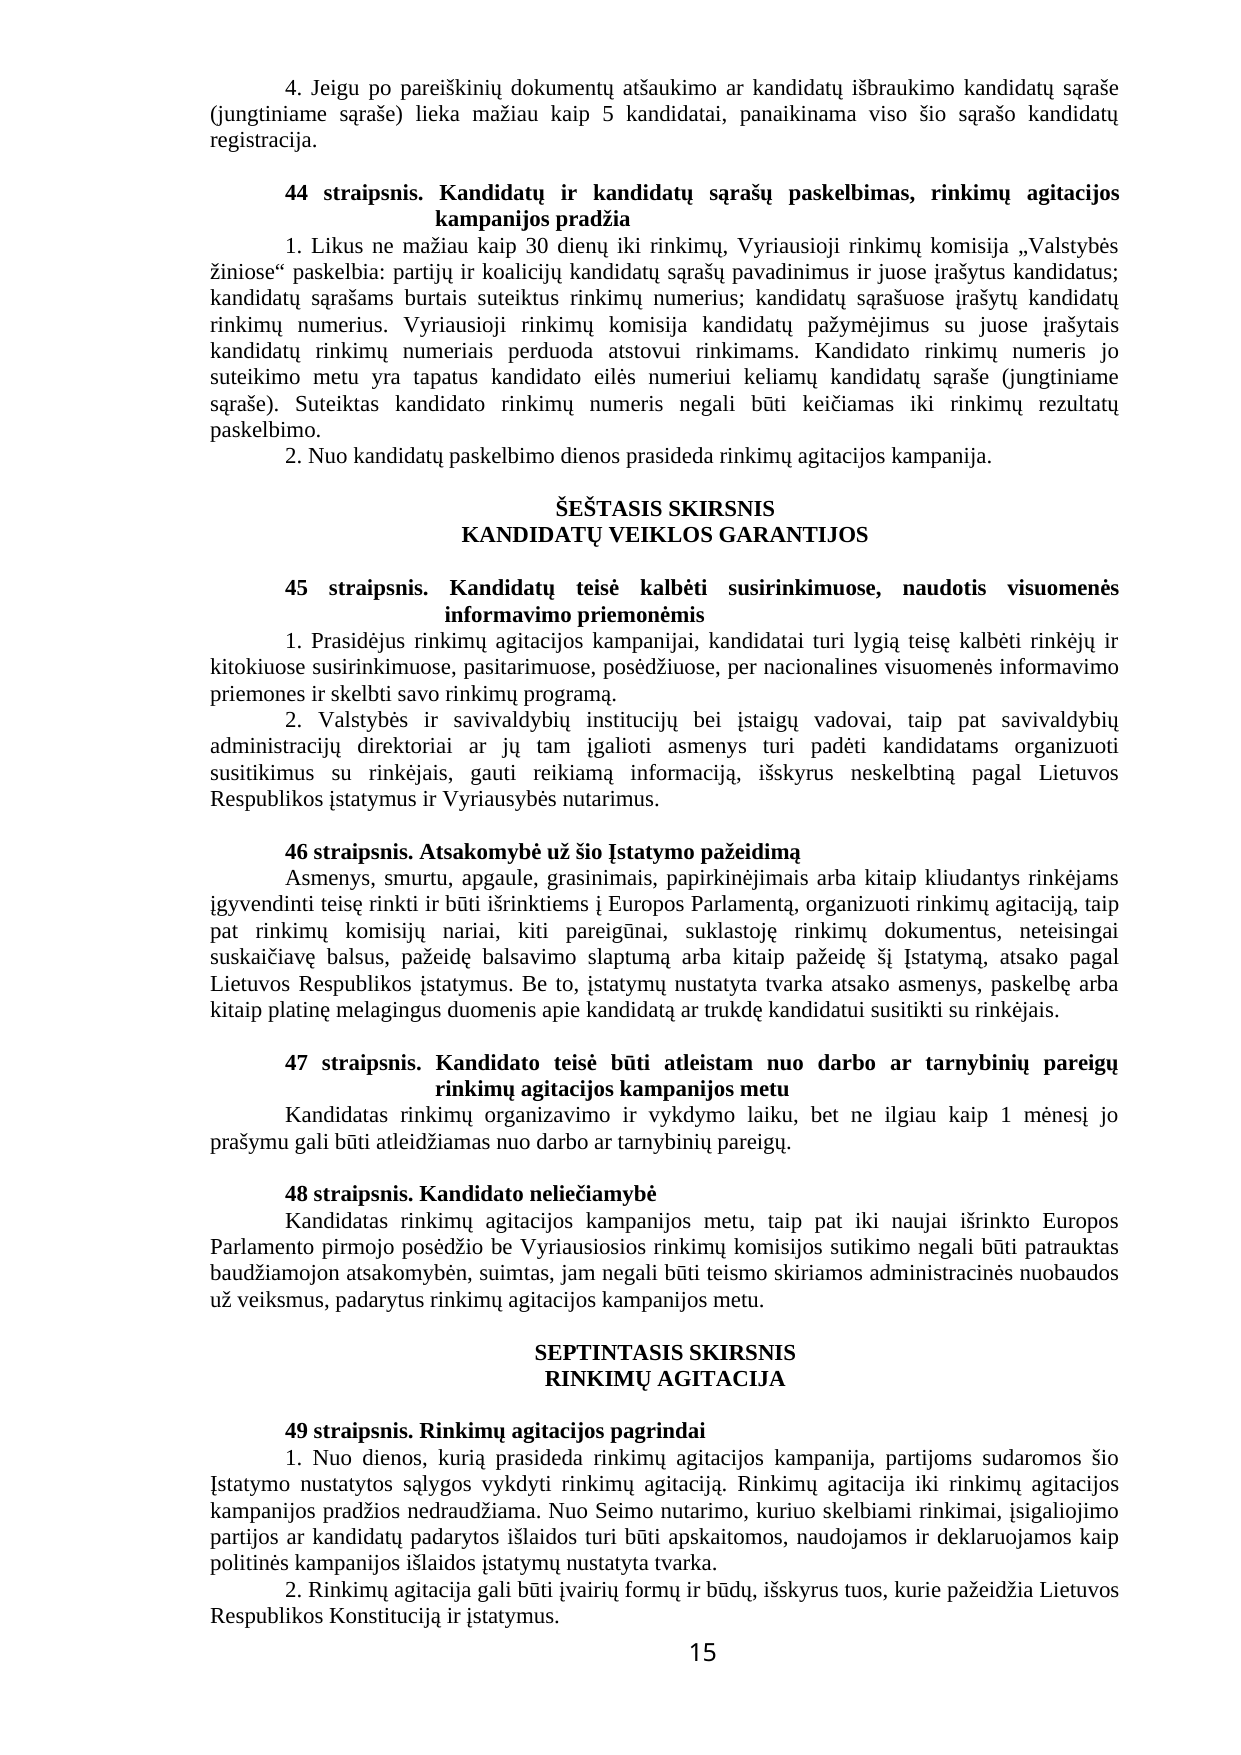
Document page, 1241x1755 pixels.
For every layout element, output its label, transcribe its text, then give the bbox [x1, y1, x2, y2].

text 48 straipsnis. Kandidato neliečiamybė [210, 1180, 1120, 1207]
text RINKIMŲ AGITACIJA [210, 1365, 1120, 1391]
text ŠEŠTASIS SKIRSNIS [210, 495, 1120, 522]
text 2. Rinkimų agitacija gali būti įvairių formų ir būdų, išskyrus tuos, kurie pažeidžia Lietuvos Respublikos Konstituciją ir įstatymus. [210, 1576, 1120, 1628]
text Kandidatas rinkimų agitacijos kampanijos metu, taip pat iki naujai išrinkto Europos Parlamento pirmojo posėdžio be Vyriausiosios rinkimų komisijos sutikimo negali būti patrauktas baudžiamojon atsakomybėn, suimtas, jam negali būti teismo skiriamos administracinės nuobaudos už veiksmus, padarytus rinkimų agitacijos kampanijos metu. [210, 1207, 1120, 1312]
text 1. Prasidėjus rinkimų agitacijos kampanijai, kandidatai turi lygią teisę kalbėti rinkėjų ir kitokiuose susirinkimuose, pasitarimuose, posėdžiuose, per nacionalines visuomenės informavimo priemones ir skelbti savo rinkimų programą. [210, 627, 1120, 706]
text 1. Likus ne mažiau kaip 30 dienų iki rinkimų, Vyriausioji rinkimų komisija „Valstybės žiniose“ paskelbia: partijų ir koalicijų kandidatų sąrašų pavadinimus ir juose įrašytus kandidatus; kandidatų sąrašams burtais suteiktus rinkimų numerius; kandidatų sąrašuose įrašytų kandidatų rinkimų numerius. Vyriausioji rinkimų komisija kandidatų pažymėjimus su juose įrašytais kandidatų rinkimų numeriais perduoda atstovui rinkimams. Kandidato rinkimų numeris jo suteikimo metu yra tapatus kandidato eilės numeriui keliamų kandidatų sąraše (jungtiniame sąraše). Suteiktas kandidato rinkimų numeris negali būti keičiamas iki rinkimų rezultatų paskelbimo. [210, 232, 1120, 442]
text 44 straipsnis. Kandidatų ir kandidatų sąrašų paskelbimas, rinkimų agitacijos kampanijos pradžia [285, 179, 1120, 232]
text 45 straipsnis. Kandidatų teisė kalbėti susirinkimuose, naudotis visuomenės informavimo priemonėmis [285, 574, 1120, 627]
text 49 straipsnis. Rinkimų agitacijos pagrindai [210, 1418, 1120, 1444]
text 2. Valstybės ir savivaldybių institucijų bei įstaigų vadovai, taip pat savivaldybių administracijų direktoriai ar jų tam įgalioti asmenys turi padėti kandidatams organizuoti susitikimus su rinkėjais, gauti reikiamą informaciją, išskyrus neskelbtiną pagal Lietuvos Respublikos įstatymus ir Vyriausybės nutarimus. [210, 706, 1120, 811]
text Kandidatas rinkimų organizavimo ir vykdymo laiku, bet ne ilgiau kaip 1 mėnesį jo prašymu gali būti atleidžiamas nuo darbo ar tarnybinių pareigų. [210, 1101, 1120, 1154]
text Asmenys, smurtu, apgaule, grasinimais, papirkinėjimais arba kitaip kliudantys rinkėjams įgyvendinti teisę rinkti ir būti išrinktiems į Europos Parlamentą, organizuoti rinkimų agitaciją, taip pat rinkimų komisijų nariai, kiti pareigūnai, suklastoję rinkimų dokumentus, neteisingai suskaičiavę balsus, pažeidę balsavimo slaptumą arba kitaip pažeidę šį Įstatymą, atsako pagal Lietuvos Respublikos įstatymus. Be to, įstatymų nustatyta tvarka atsako asmenys, paskelbę arba kitaip platinę melagingus duomenis apie kandidatą ar trukdę kandidatui susitikti su rinkėjais. [210, 864, 1120, 1022]
text 47 straipsnis. Kandidato teisė būti atleistam nuo darbo ar tarnybinių pareigų rinkimų agitacijos kampanijos metu [285, 1049, 1120, 1101]
text 46 straipsnis. Atsakomybė už šio Įstatymo pažeidimą [210, 838, 1120, 864]
text 1. Nuo dienos, kurią prasideda rinkimų agitacijos kampanija, partijoms sudaromos šio Įstatymo nustatytos sąlygos vykdyti rinkimų agitaciją. Rinkimų agitacija iki rinkimų agitacijos kampanijos pradžios nedraudžiama. Nuo Seimo nutarimo, kuriuo skelbiami rinkimai, įsigaliojimo partijos ar kandidatų padarytos išlaidos turi būti apskaitomos, naudojamos ir deklaruojamos kaip politinės kampanijos išlaidos įstatymų nustatyta tvarka. [210, 1444, 1120, 1576]
text SEPTINTASIS SKIRSNIS [210, 1338, 1120, 1365]
text 4. Jeigu po pareiškinių dokumentų atšaukimo ar kandidatų išbraukimo kandidatų sąraše (jungtiniame sąraše) lieka mažiau kaip 5 kandidatai, panaikinama viso šio sąrašo kandidatų registracija. [210, 73, 1120, 153]
text KANDIDATŲ VEIKLOS GARANTIJOS [210, 522, 1120, 548]
text 2. Nuo kandidatų paskelbimo dienos prasideda rinkimų agitacijos kampanija. [210, 442, 1120, 469]
